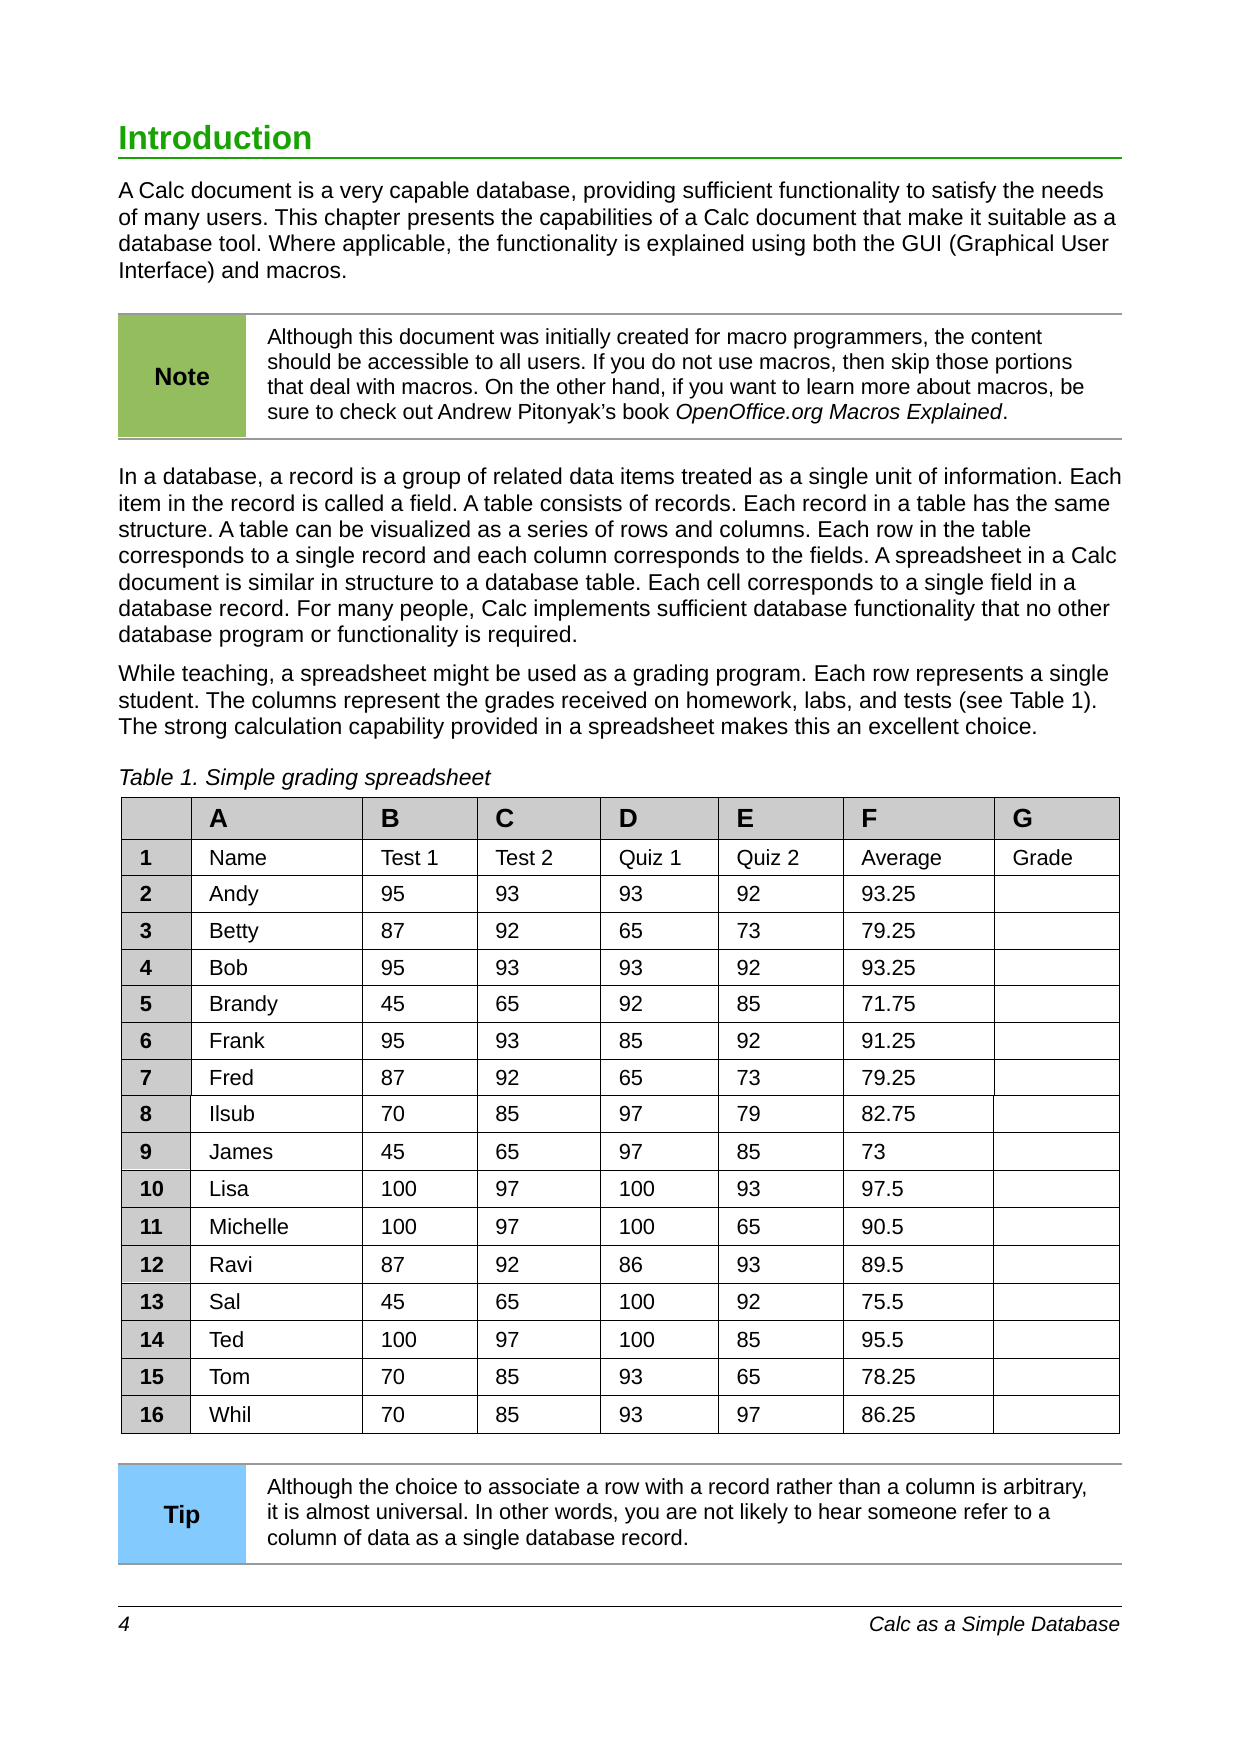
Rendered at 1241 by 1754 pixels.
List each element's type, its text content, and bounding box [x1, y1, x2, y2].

table_cell 100 [363, 1171, 477, 1207]
table_header G [995, 798, 1119, 839]
table_cell 2 [122, 876, 191, 912]
table_cell 97 [601, 1096, 718, 1132]
table_cell 91.25 [844, 1023, 994, 1059]
table_cell 65 [601, 1060, 718, 1095]
table_header A [192, 798, 362, 839]
table_cell 65 [478, 986, 600, 1022]
table_cell 71.75 [844, 986, 994, 1022]
table_cell [994, 1396, 1119, 1433]
table_cell 93 [719, 1171, 843, 1207]
table_cell 15 [122, 1359, 190, 1395]
table_cell 6 [122, 1023, 191, 1059]
table_cell 93 [719, 1246, 843, 1282]
table_cell Bob [192, 950, 362, 985]
table_cell 85 [478, 1396, 600, 1433]
table_cell 92 [478, 913, 600, 949]
table_cell 65 [719, 1359, 843, 1395]
table_cell 92 [719, 1023, 843, 1059]
table_header E [719, 798, 843, 839]
table_cell 70 [363, 1396, 477, 1433]
table_cell 93.25 [844, 876, 994, 912]
table_cell 87 [363, 913, 477, 949]
table_cell Quiz 1 [601, 840, 718, 875]
table_cell Lisa [191, 1171, 362, 1207]
table_cell 95 [363, 1023, 477, 1059]
table_cell 5 [122, 986, 191, 1022]
table_cell [995, 876, 1119, 912]
table_cell 93 [478, 876, 600, 912]
table_cell 97.5 [844, 1171, 993, 1207]
table_cell 65 [601, 913, 718, 949]
table_cell 79 [719, 1096, 843, 1132]
table_cell 100 [601, 1284, 718, 1320]
table_cell 7 [122, 1060, 191, 1095]
table_cell 8 [122, 1096, 190, 1132]
table_cell 78.25 [844, 1359, 993, 1395]
table_cell Brandy [192, 986, 362, 1022]
table_cell Whil [191, 1396, 362, 1433]
table_cell [994, 1321, 1119, 1358]
table_cell Andy [192, 876, 362, 912]
table_cell Average [844, 840, 994, 875]
table_cell Sal [191, 1284, 362, 1320]
table_cell 45 [363, 1284, 477, 1320]
table_cell 86.25 [844, 1396, 993, 1433]
table_cell 100 [363, 1321, 477, 1358]
table_cell [994, 1284, 1119, 1320]
table_cell 93 [478, 950, 600, 985]
table_cell 45 [363, 1133, 477, 1169]
table_cell 87 [363, 1246, 477, 1282]
table_cell 97 [478, 1208, 600, 1245]
table_header Note [118, 315, 246, 437]
table_cell 95 [363, 950, 477, 985]
table_cell 100 [363, 1208, 477, 1245]
table_cell 93 [601, 1359, 718, 1395]
table_cell 10 [122, 1171, 190, 1207]
table_cell 93 [601, 876, 718, 912]
table_cell 65 [478, 1133, 600, 1169]
table_cell 73 [719, 1060, 843, 1095]
table_cell 70 [363, 1096, 477, 1132]
table_cell Betty [192, 913, 362, 949]
table_cell [994, 1359, 1119, 1395]
table_cell Frank [192, 1023, 362, 1059]
table_cell [995, 950, 1119, 985]
table_cell 3 [122, 913, 191, 949]
table_cell [994, 1171, 1119, 1207]
table_cell 92 [601, 986, 718, 1022]
table_cell 100 [601, 1321, 718, 1358]
table_cell 97 [601, 1133, 718, 1169]
table_header D [601, 798, 718, 839]
table_cell 45 [363, 986, 477, 1022]
table_cell 65 [478, 1284, 600, 1320]
table_cell 93 [601, 950, 718, 985]
table_cell Test 1 [363, 840, 477, 875]
table_cell 70 [363, 1359, 477, 1395]
table_cell 97 [719, 1396, 843, 1433]
table_cell 12 [122, 1246, 190, 1282]
table_cell 14 [122, 1321, 190, 1358]
text In a database, a record is a group of related data items treated as a single unit of information. Each item in the record is called a field. A table consists of records. Each record in a table has the same structure. A table can be visualized as a series of rows and columns. Each row in the table corresponds to a single record and each column corresponds to the fields. A spreadsheet in a Calc document is similar in structure to a database table. Each cell corresponds to a single field in a database record. For many people, Calc implements sufficient database functionality that no other database program or functionality is required. [118, 463, 1122, 648]
subtitle Introduction [118, 118, 1122, 157]
table_cell James [191, 1133, 362, 1169]
table_cell 73 [719, 913, 843, 949]
table_cell Ravi [191, 1246, 362, 1282]
table_header Although this document was initially created for macro programmers, the content should be accessible to all users. If you do not use macros, then skip those portions that deal with macros. On the other hand, if you want to learn more about macros, be sure to check out Andrew Pitonyak’s book OpenOffice.org Macros Explained. [246, 315, 1122, 437]
table_cell 90.5 [844, 1208, 993, 1245]
table_header F [844, 798, 994, 839]
table_cell 73 [844, 1133, 993, 1169]
table_cell 93 [601, 1396, 718, 1433]
table_cell [994, 1133, 1119, 1169]
table_cell [995, 913, 1119, 949]
table_cell 87 [363, 1060, 477, 1095]
table_cell 92 [478, 1060, 600, 1095]
table_cell Name [192, 840, 362, 875]
table_cell 93 [478, 1023, 600, 1059]
table_cell 93.25 [844, 950, 994, 985]
table_cell 92 [478, 1246, 600, 1282]
table_cell Quiz 2 [719, 840, 843, 875]
table_cell 4 [122, 950, 191, 985]
table_cell 92 [719, 1284, 843, 1320]
table_cell [995, 986, 1119, 1022]
table_cell 85 [719, 986, 843, 1022]
text Table 1. Simple grading spreadsheet [118, 764, 1122, 791]
table_cell 89.5 [844, 1246, 993, 1282]
table_header [122, 798, 191, 839]
table_cell Grade [995, 840, 1119, 875]
table_cell 95 [363, 876, 477, 912]
table_cell [994, 1246, 1119, 1282]
table_header Although the choice to associate a row with a record rather than a column is arbitrary, it is almost universal. In other words, you are not likely to hear someone refer to a column of data as a single database record. [246, 1465, 1122, 1563]
table_cell 79.25 [844, 913, 994, 949]
table_cell 11 [122, 1208, 190, 1245]
table_cell 86 [601, 1246, 718, 1282]
table_cell 97 [478, 1321, 600, 1358]
table_cell 95.5 [844, 1321, 993, 1358]
table_cell Fred [192, 1060, 362, 1095]
table_cell Ted [191, 1321, 362, 1358]
text A Calc document is a very capable database, providing sufficient functionality to satisfy the needs of many users. This chapter presents the capabilities of a Calc document that make it suitable as a database tool. Where applicable, the functionality is explained using both the GUI (Graphical User Interface) and macros. [118, 177, 1122, 283]
table_cell Test 2 [478, 840, 600, 875]
table_cell 1 [122, 840, 191, 875]
table_cell [994, 1208, 1119, 1245]
table_cell [994, 1096, 1119, 1132]
table_header C [478, 798, 600, 839]
table_cell Michelle [191, 1208, 362, 1245]
text While teaching, a spreadsheet might be used as a grading program. Each row represents a single student. The columns represent the grades received on homework, labs, and tests (see Table 1). The strong calculation capability provided in a spreadsheet makes this an excellent choice. [118, 660, 1122, 739]
table_cell 97 [478, 1171, 600, 1207]
table_cell 85 [719, 1321, 843, 1358]
table_cell 100 [601, 1208, 718, 1245]
table_cell 9 [122, 1133, 190, 1169]
table_cell Tom [191, 1359, 362, 1395]
table_cell 85 [478, 1359, 600, 1395]
table_cell 16 [122, 1396, 190, 1433]
table_cell 79.25 [844, 1060, 994, 1095]
table_cell [995, 1023, 1119, 1059]
table_cell 85 [601, 1023, 718, 1059]
table_header B [363, 798, 477, 839]
table_cell 13 [122, 1284, 190, 1320]
table_cell 75.5 [844, 1284, 993, 1320]
table_cell 85 [719, 1133, 843, 1169]
table_cell 92 [719, 950, 843, 985]
table_header Tip [118, 1465, 246, 1563]
table_cell Ilsub [191, 1096, 362, 1132]
table_cell 82.75 [844, 1096, 993, 1132]
table_cell 100 [601, 1171, 718, 1207]
table_cell 92 [719, 876, 843, 912]
table_cell [995, 1060, 1119, 1095]
table_cell 65 [719, 1208, 843, 1245]
table_cell 85 [478, 1096, 600, 1132]
